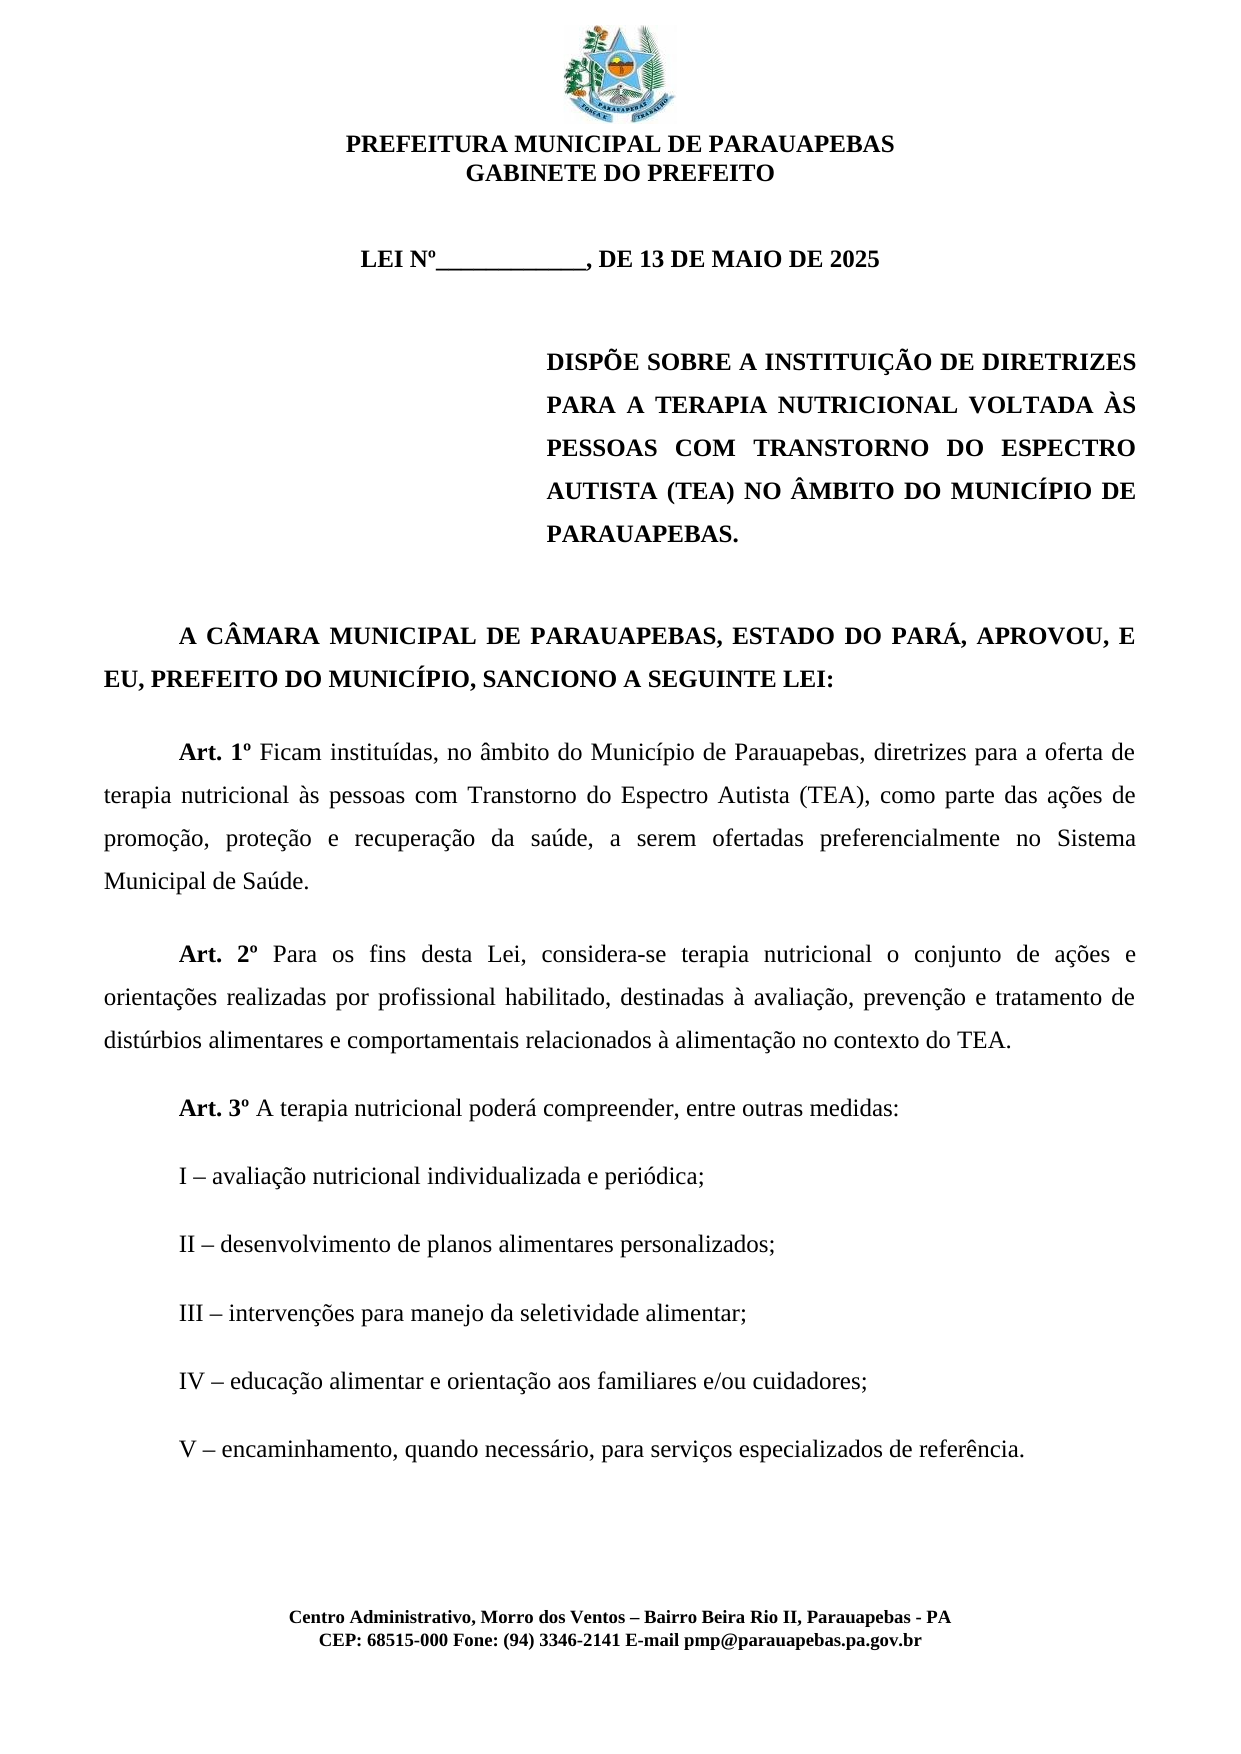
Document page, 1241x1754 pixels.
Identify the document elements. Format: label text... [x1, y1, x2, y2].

subtitle LEI Nº____________, DE 13 DE MAIO DE 2025 [103, 244, 1137, 273]
text II – desenvolvimento de planos alimentares personalizados; [103, 1229, 1137, 1258]
text I – avaliação nutricional individualizada e periódica; [103, 1161, 1137, 1190]
text III – intervenções para manejo da seletividade alimentar; [103, 1298, 1137, 1326]
text Art. 2º Para os fins desta Lei, considera-se terapia nutricional o conjunto de ações e orientações realizadas por profissional habilitado, destinadas à avaliação, prevenção e tratamento de distúrbios alimentares e comportamentais relacionados à alimentação no contexto do TEA. [103, 939, 1137, 1054]
subtitle DISPÕE SOBRE A INSTITUIÇÃO DE DIRETRIZES PARA A TERAPIA NUTRICIONAL VOLTADA ÀS PESSOAS COM TRANSTORNO DO ESPECTRO AUTISTA (TEA) NO ÂMBITO DO MUNICÍPIO DE PARAUAPEBAS. [546, 347, 1137, 548]
text V – encaminhamento, quando necessário, para serviços especializados de referência. [103, 1434, 1137, 1463]
text IV – educação alimentar e orientação aos familiares e/ou cuidadores; [103, 1366, 1137, 1394]
picture [563, 25, 677, 124]
subtitle A CÂMARA MUNICIPAL DE PARAUAPEBAS, ESTADO DO PARÁ, APROVOU, E EU, PREFEITO DO MUNICÍPIO, SANCIONO A SEGUINTE LEI: [103, 621, 1137, 693]
text Art. 3º A terapia nutricional poderá compreender, entre outras medidas: [103, 1093, 1137, 1122]
